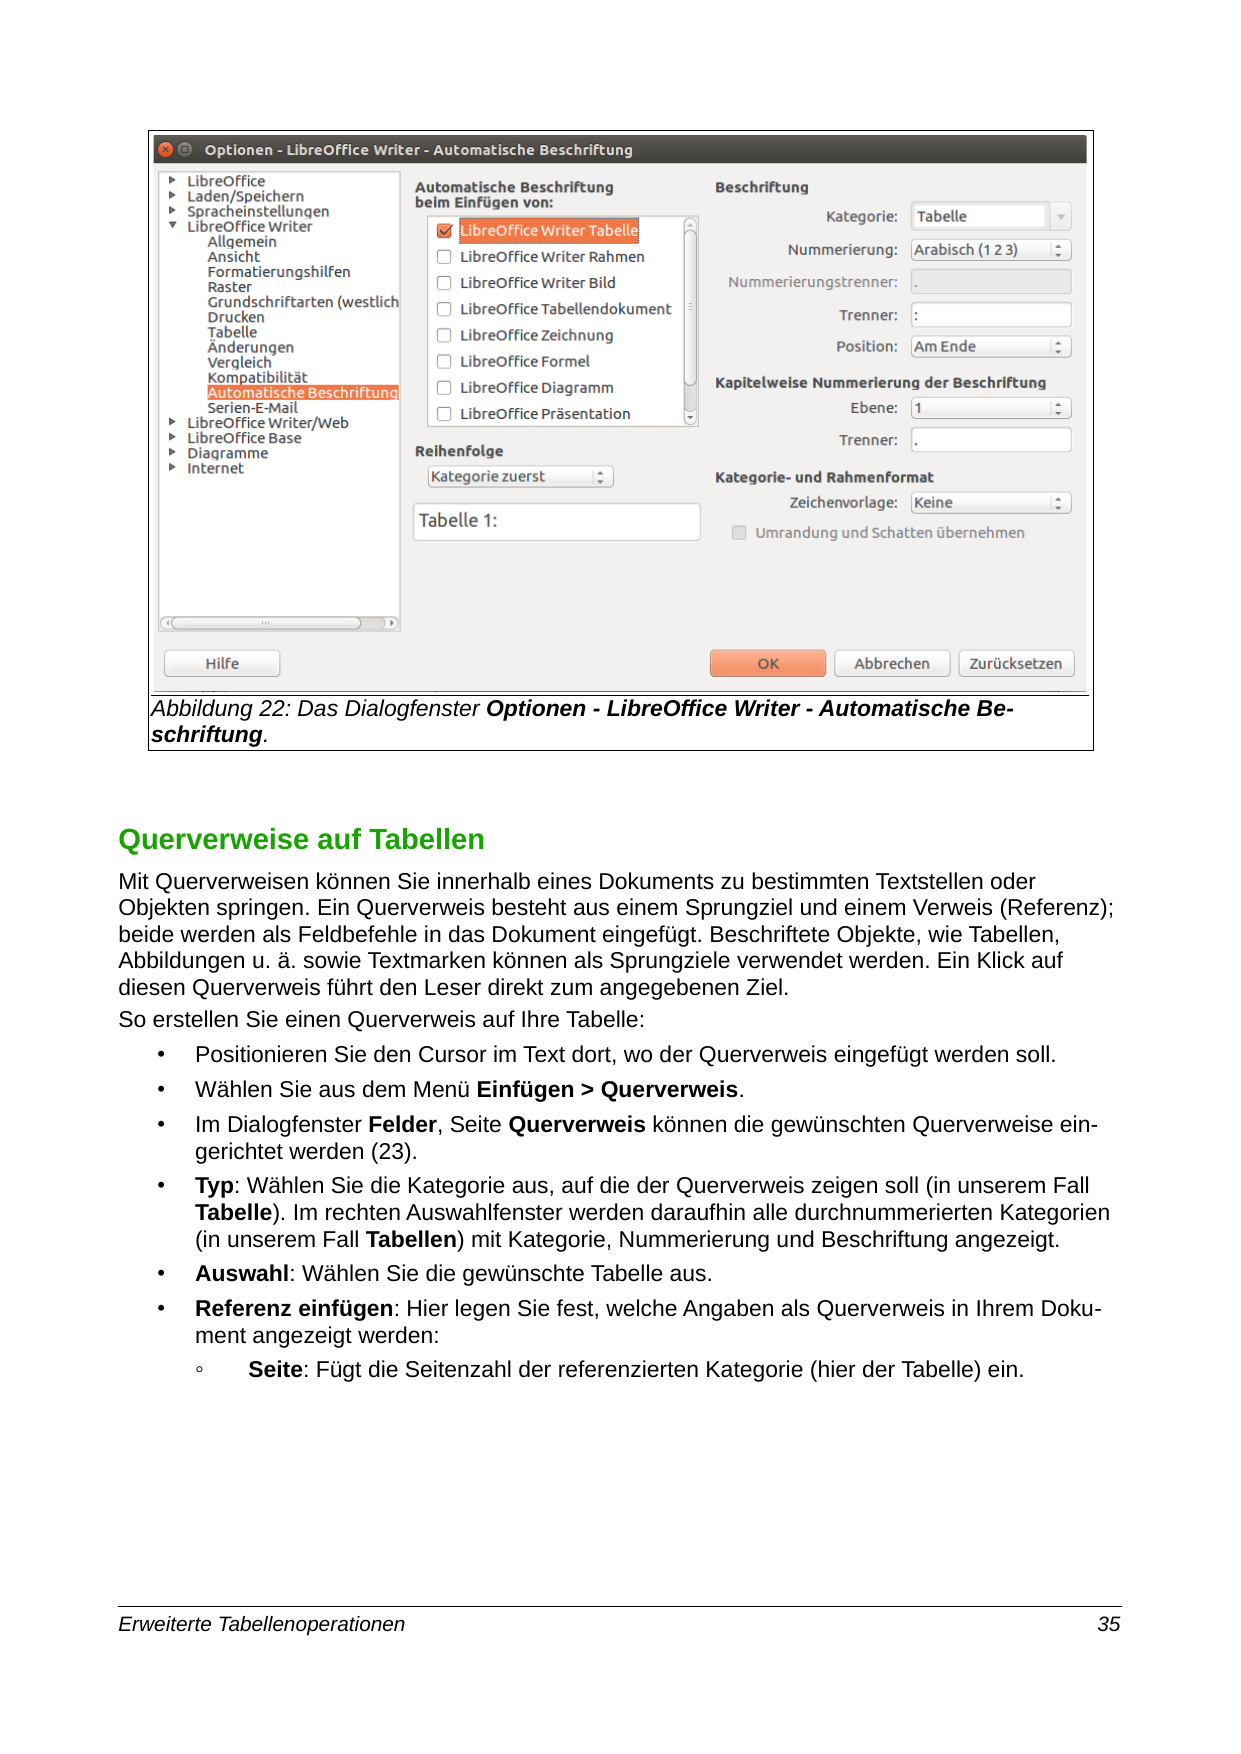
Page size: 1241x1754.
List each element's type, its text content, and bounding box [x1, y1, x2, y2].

list Seite: Fügt die Seitenzahl der referenzierten Kategorie (hier der Tabelle) ein. [195, 1354, 1122, 1383]
subtitle Querverweise auf Tabellen [118, 822, 1122, 856]
list Wählen Sie aus dem Menü Einfügen > Querverweis. [157, 1074, 1122, 1103]
text Abbildung 22: Das Dialogfenster Optionen - LibreOffice Writer - Automatische Be­schriftung. [151, 696, 1089, 747]
list Auswahl: Wählen Sie die gewünschte Tabelle aus. [157, 1258, 1122, 1287]
list Typ: Wählen Sie die Kategorie aus, auf die der Querverweis zeigen soll (in unserem Fall Tabelle). Im rechten Auswahlfenster werden daraufhin alle durchnummerierten Kategorien (in unserem Fall Tabellen) mit Kategorie, Nummerierung und Beschriftung angezeigt. [157, 1170, 1122, 1252]
picture [153, 135, 1087, 692]
list Referenz einfügen: Hier legen Sie fest, welche Angaben als Querverweis in Ihrem Doku­ment angezeigt werden: [157, 1293, 1122, 1348]
list Mit Querverweisen können Sie innerhalb eines Dokuments zu bestimmten Textstellen oder Objekten springen. Ein Querverweis besteht aus einem Sprungziel und einem Verweis (Referenz); beide werden als Feldbefehle in das Dokument eingefügt. Beschriftete Objekte, wie Tabellen, Abbildungen u. ä. sowie Textmarken können als Sprungziele verwendet werden. Ein Klick auf diesen Querver­weis führt den Leser direkt zum angegebenen Ziel. [118, 868, 1122, 1000]
list Im Dialogfenster Felder, Seite Querverweis können die gewünschten Querverweise ein­gerichtet werden (Abbildung 23). [157, 1109, 1122, 1164]
list So erstellen Sie einen Querverweis auf Ihre Tabelle: [118, 1006, 1122, 1033]
list Positionieren Sie den Cursor im Text dort, wo der Querverweis eingefügt werden soll. [157, 1039, 1122, 1068]
text [151, 133, 1089, 695]
